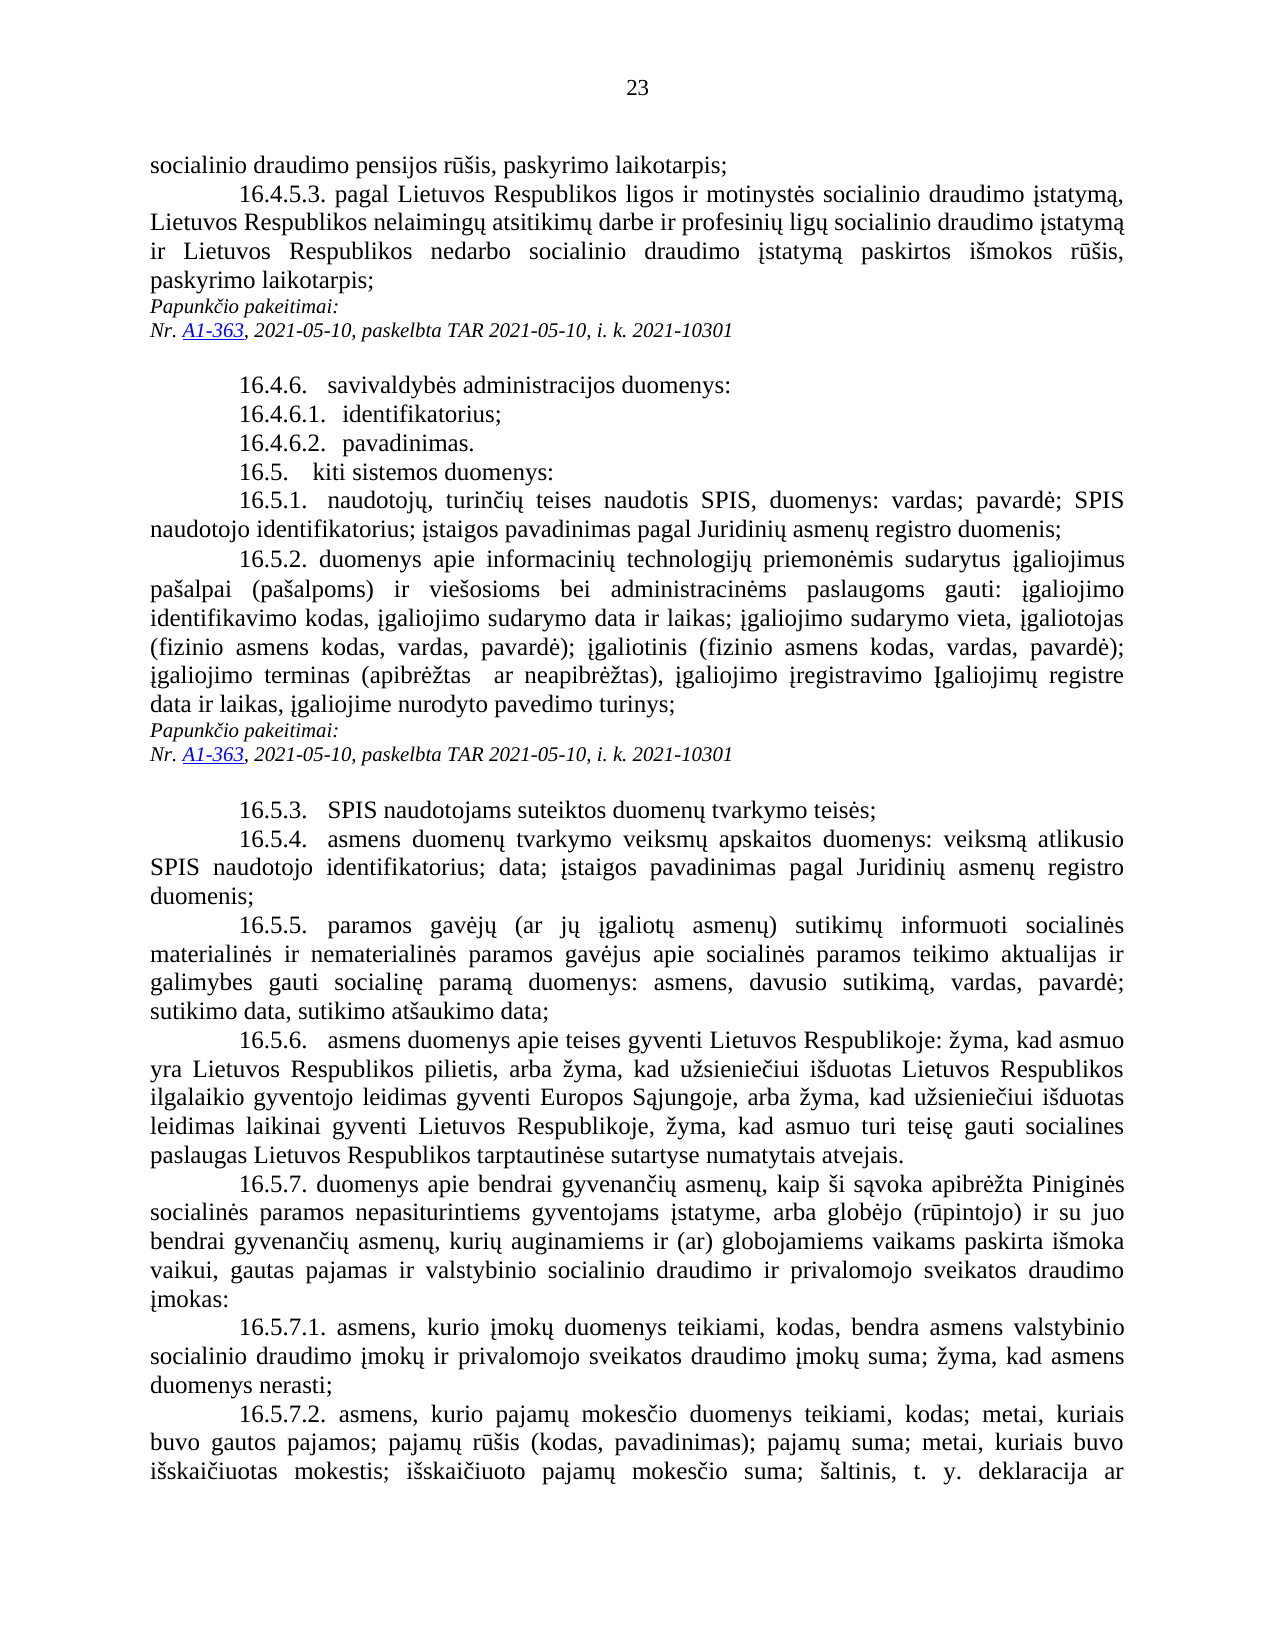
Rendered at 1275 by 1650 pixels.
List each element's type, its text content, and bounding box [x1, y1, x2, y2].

text socialinio draudimo pensijos rūšis, paskyrimo laikotarpis; [150, 150, 1125, 179]
text Nr. A1-363, 2021-05-10, paskelbta TAR 2021-05-10, i. k. 2021-10301 [150, 742, 1125, 766]
text 16.5.7.1. asmens, kurio įmokų duomenys teikiami, kodas, bendra asmens valstybinio socialinio draudimo įmokų ir privalomojo sveikatos draudimo įmokų suma; žyma, kad asmens duomenys nerasti; [150, 1312, 1125, 1399]
text 16.5. kiti sistemos duomenys: [150, 457, 1125, 486]
text 16.5.7.2. asmens, kurio pajamų mokesčio duomenys teikiami, kodas; metai, kuriais buvo gautos pajamos; pajamų rūšis (kodas, pavadinimas); pajamų suma; metai, kuriais buvo išskaičiuotas mokestis; išskaičiuoto pajamų mokesčio suma; šaltinis, t. y. deklaracija ar [150, 1399, 1125, 1485]
text 16.5.1. naudotojų, turinčių teises naudotis SPIS, duomenys: vardas; pavardė; SPIS naudotojo identifikatorius; įstaigos pavadinimas pagal Juridinių asmenų registro duomenis; [150, 486, 1125, 543]
text Nr. A1-363, 2021-05-10, paskelbta TAR 2021-05-10, i. k. 2021-10301 [150, 318, 1125, 342]
text 16.5.2. duomenys apie informacinių technologijų priemonėmis sudarytus įgaliojimus pašalpai (pašalpoms) ir viešosioms bei administracinėms paslaugoms gauti: įgaliojimo identifikavimo kodas, įgaliojimo sudarymo data ir laikas; įgaliojimo sudarymo vieta, įgaliotojas (fizinio asmens kodas, vardas, pavardė); įgaliotinis (fizinio asmens kodas, vardas, pavardė); įgaliojimo terminas (apibrėžtas ar neapibrėžtas), įgaliojimo įregistravimo Įgaliojimų registre data ir laikas, įgaliojime nurodyto pavedimo turinys; [150, 543, 1125, 718]
text 16.5.7. duomenys apie bendrai gyvenančių asmenų, kaip ši sąvoka apibrėžta Piniginės socialinės paramos nepasiturintiems gyventojams įstatyme, arba globėjo (rūpintojo) ir su juo bendrai gyvenančių asmenų, kurių auginamiems ir (ar) globojamiems vaikams paskirta išmoka vaikui, gautas pajamas ir valstybinio socialinio draudimo ir privalomojo sveikatos draudimo įmokas: [150, 1169, 1125, 1312]
text 16.5.4. asmens duomenų tvarkymo veiksmų apskaitos duomenys: veiksmą atlikusio SPIS naudotojo identifikatorius; data; įstaigos pavadinimas pagal Juridinių asmenų registro duomenis; [150, 824, 1125, 910]
text 16.5.6. asmens duomenys apie teises gyventi Lietuvos Respublikoje: žyma, kad asmuo yra Lietuvos Respublikos pilietis, arba žyma, kad užsieniečiui išduotas Lietuvos Respublikos ilgalaikio gyventojo leidimas gyventi Europos Sąjungoje, arba žyma, kad užsieniečiui išduotas leidimas laikinai gyventi Lietuvos Respublikoje, žyma, kad asmuo turi teisę gauti socialines paslaugas Lietuvos Respublikos tarptautinėse sutartyse numatytais atvejais. [150, 1025, 1125, 1169]
text 16.5.5. paramos gavėjų (ar jų įgaliotų asmenų) sutikimų informuoti socialinės materialinės ir nematerialinės paramos gavėjus apie socialinės paramos teikimo aktualijas ir galimybes gauti socialinę paramą duomenys: asmens, davusio sutikimą, vardas, pavardė; sutikimo data, sutikimo atšaukimo data; [150, 910, 1125, 1025]
text Papunkčio pakeitimai: [150, 718, 1125, 742]
text Papunkčio pakeitimai: [150, 294, 1125, 318]
text 16.4.5.3. pagal Lietuvos Respublikos ligos ir motinystės socialinio draudimo įstatymą, Lietuvos Respublikos nelaimingų atsitikimų darbe ir profesinių ligų socialinio draudimo įstatymą ir Lietuvos Respublikos nedarbo socialinio draudimo įstatymą paskirtos išmokos rūšis, paskyrimo laikotarpis; [150, 179, 1125, 294]
text 16.4.6.1. identifikatorius; [150, 399, 1125, 428]
text 16.5.3. SPIS naudotojams suteiktos duomenų tvarkymo teisės; [150, 795, 1125, 824]
text 16.4.6.2. pavadinimas. [150, 428, 1125, 457]
text 16.4.6. savivaldybės administracijos duomenys: [150, 371, 1125, 399]
